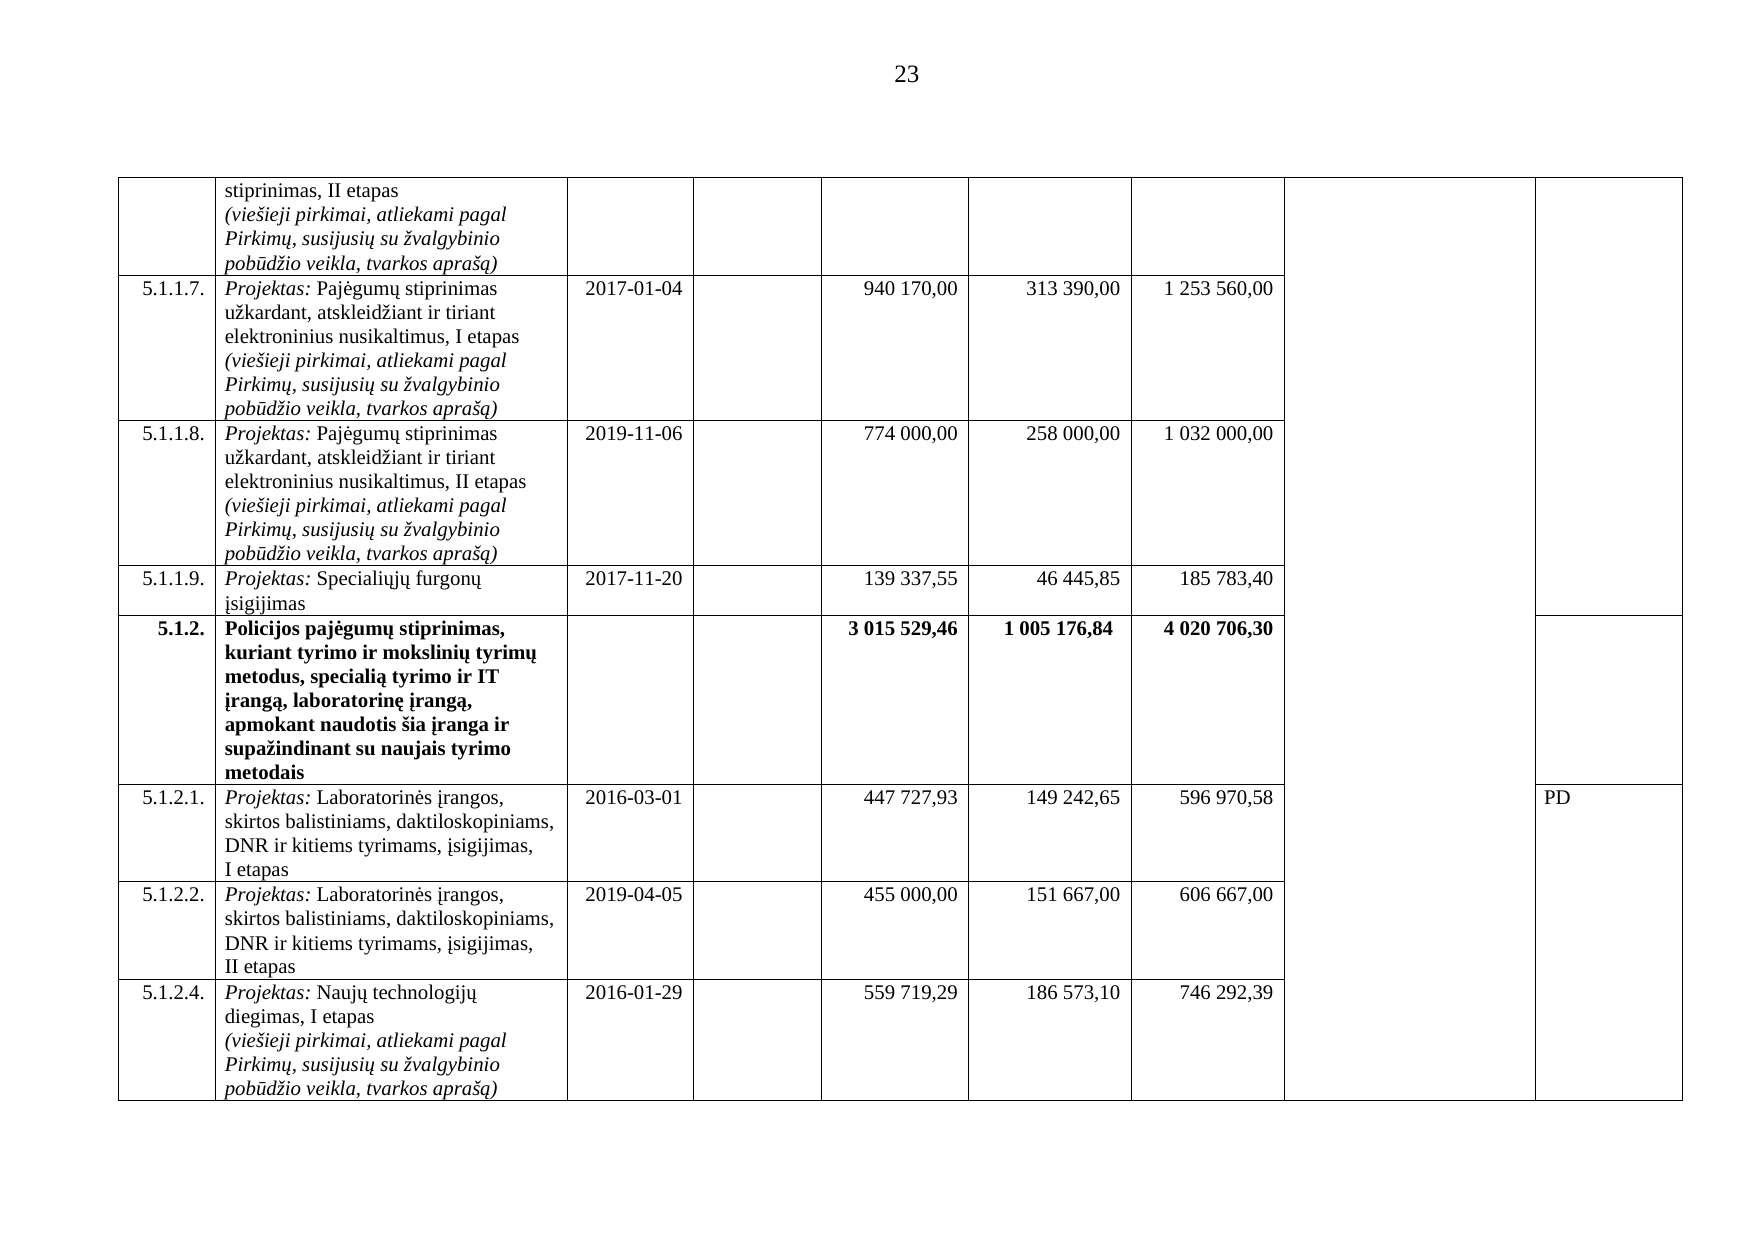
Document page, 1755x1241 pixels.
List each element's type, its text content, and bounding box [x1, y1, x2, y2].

table_cell 5.1.2.1. [119, 785, 215, 881]
table_cell PD [1536, 785, 1682, 1100]
table_cell 1 032 000,00 [1132, 421, 1284, 565]
table_cell 5.1.1.9. [119, 566, 215, 614]
table_cell 746 292,39 [1132, 980, 1284, 1100]
table_cell Projektas: Pajėgumų stiprinimas užkardant, atskleidžiant ir tiriant elektroninius nusikaltimus, I etapas (viešieji pirkimai, atliekami pagal Pirkimų, susijusių su žvalgybinio pobūdžio veikla, tvarkos aprašą) [216, 276, 567, 420]
table_cell [1536, 616, 1682, 784]
table_cell stiprinimas, II etapas (viešieji pirkimai, atliekami pagal Pirkimų, susijusių su žvalgybinio pobūdžio veikla, tvarkos aprašą) [216, 178, 567, 274]
table_cell 447 727,93 [822, 785, 968, 881]
table_cell [694, 882, 821, 978]
table_cell Projektas: Pajėgumų stiprinimas užkardant, atskleidžiant ir tiriant elektroninius nusikaltimus, II etapas (viešieji pirkimai, atliekami pagal Pirkimų, susijusių su žvalgybinio pobūdžio veikla, tvarkos aprašą) [216, 421, 567, 565]
table_cell 1 005 176,84 [969, 616, 1131, 784]
table_cell [694, 980, 821, 1100]
table_cell 151 667,00 [969, 882, 1131, 978]
table_cell 1 253 560,00 [1132, 276, 1284, 420]
table_cell [822, 178, 968, 274]
table_cell 606 667,00 [1132, 882, 1284, 978]
table_cell [119, 178, 215, 274]
table_cell 2016-03-01 [568, 785, 693, 881]
table_cell [568, 178, 693, 274]
table_cell 258 000,00 [969, 421, 1131, 565]
table_cell 455 000,00 [822, 882, 968, 978]
table_cell 149 242,65 [969, 785, 1131, 881]
table_cell 2017-01-04 [568, 276, 693, 420]
table_cell [1132, 178, 1284, 274]
table_cell Policijos pajėgumų stiprinimas, kuriant tyrimo ir mokslinių tyrimų metodus, specialią tyrimo ir IT įrangą, laboratorinę įrangą, apmokant naudotis šia įranga ir supažindinant su naujais tyrimo metodais [216, 616, 567, 784]
table_cell 940 170,00 [822, 276, 968, 420]
table_cell 46 445,85 [969, 566, 1131, 614]
table_cell [694, 566, 821, 614]
table_cell Projektas: Naujų technologijų diegimas, I etapas (viešieji pirkimai, atliekami pagal Pirkimų, susijusių su žvalgybinio pobūdžio veikla, tvarkos aprašą) [216, 980, 567, 1100]
table_cell [969, 178, 1131, 274]
table_cell 5.1.2.4. [119, 980, 215, 1100]
table_cell 3 015 529,46 [822, 616, 968, 784]
table_cell 2017-11-20 [568, 566, 693, 614]
table_cell 2016-01-29 [568, 980, 693, 1100]
table_cell 2019-11-06 [568, 421, 693, 565]
table_cell 774 000,00 [822, 421, 968, 565]
table_cell 5.1.1.7. [119, 276, 215, 420]
table_cell 2019-04-05 [568, 882, 693, 978]
table_cell [694, 276, 821, 420]
table_cell 5.1.1.8. [119, 421, 215, 565]
table_cell [694, 616, 821, 784]
table_cell Projektas: Laboratorinės įrangos, skirtos balistiniams, daktiloskopiniams, DNR ir kitiems tyrimams, įsigijimas, II etapas [216, 882, 567, 978]
table_cell 5.1.2. [119, 616, 215, 784]
table_cell 185 783,40 [1132, 566, 1284, 614]
table_cell [694, 785, 821, 881]
table_cell 139 337,55 [822, 566, 968, 614]
table_cell 4 020 706,30 [1132, 616, 1284, 784]
table_cell Projektas: Laboratorinės įrangos, skirtos balistiniams, daktiloskopiniams, DNR ir kitiems tyrimams, įsigijimas, I etapas [216, 785, 567, 881]
table_cell [694, 178, 821, 274]
table_cell [568, 616, 693, 784]
table_cell 313 390,00 [969, 276, 1131, 420]
table_cell [694, 421, 821, 565]
table_cell 5.1.2.2. [119, 882, 215, 978]
table_cell 559 719,29 [822, 980, 968, 1100]
table_cell [1536, 178, 1682, 614]
table_cell Projektas: Specialiųjų furgonų įsigijimas [216, 566, 567, 614]
table_cell [1285, 178, 1535, 1100]
table_cell 186 573,10 [969, 980, 1131, 1100]
table_cell 596 970,58 [1132, 785, 1284, 881]
